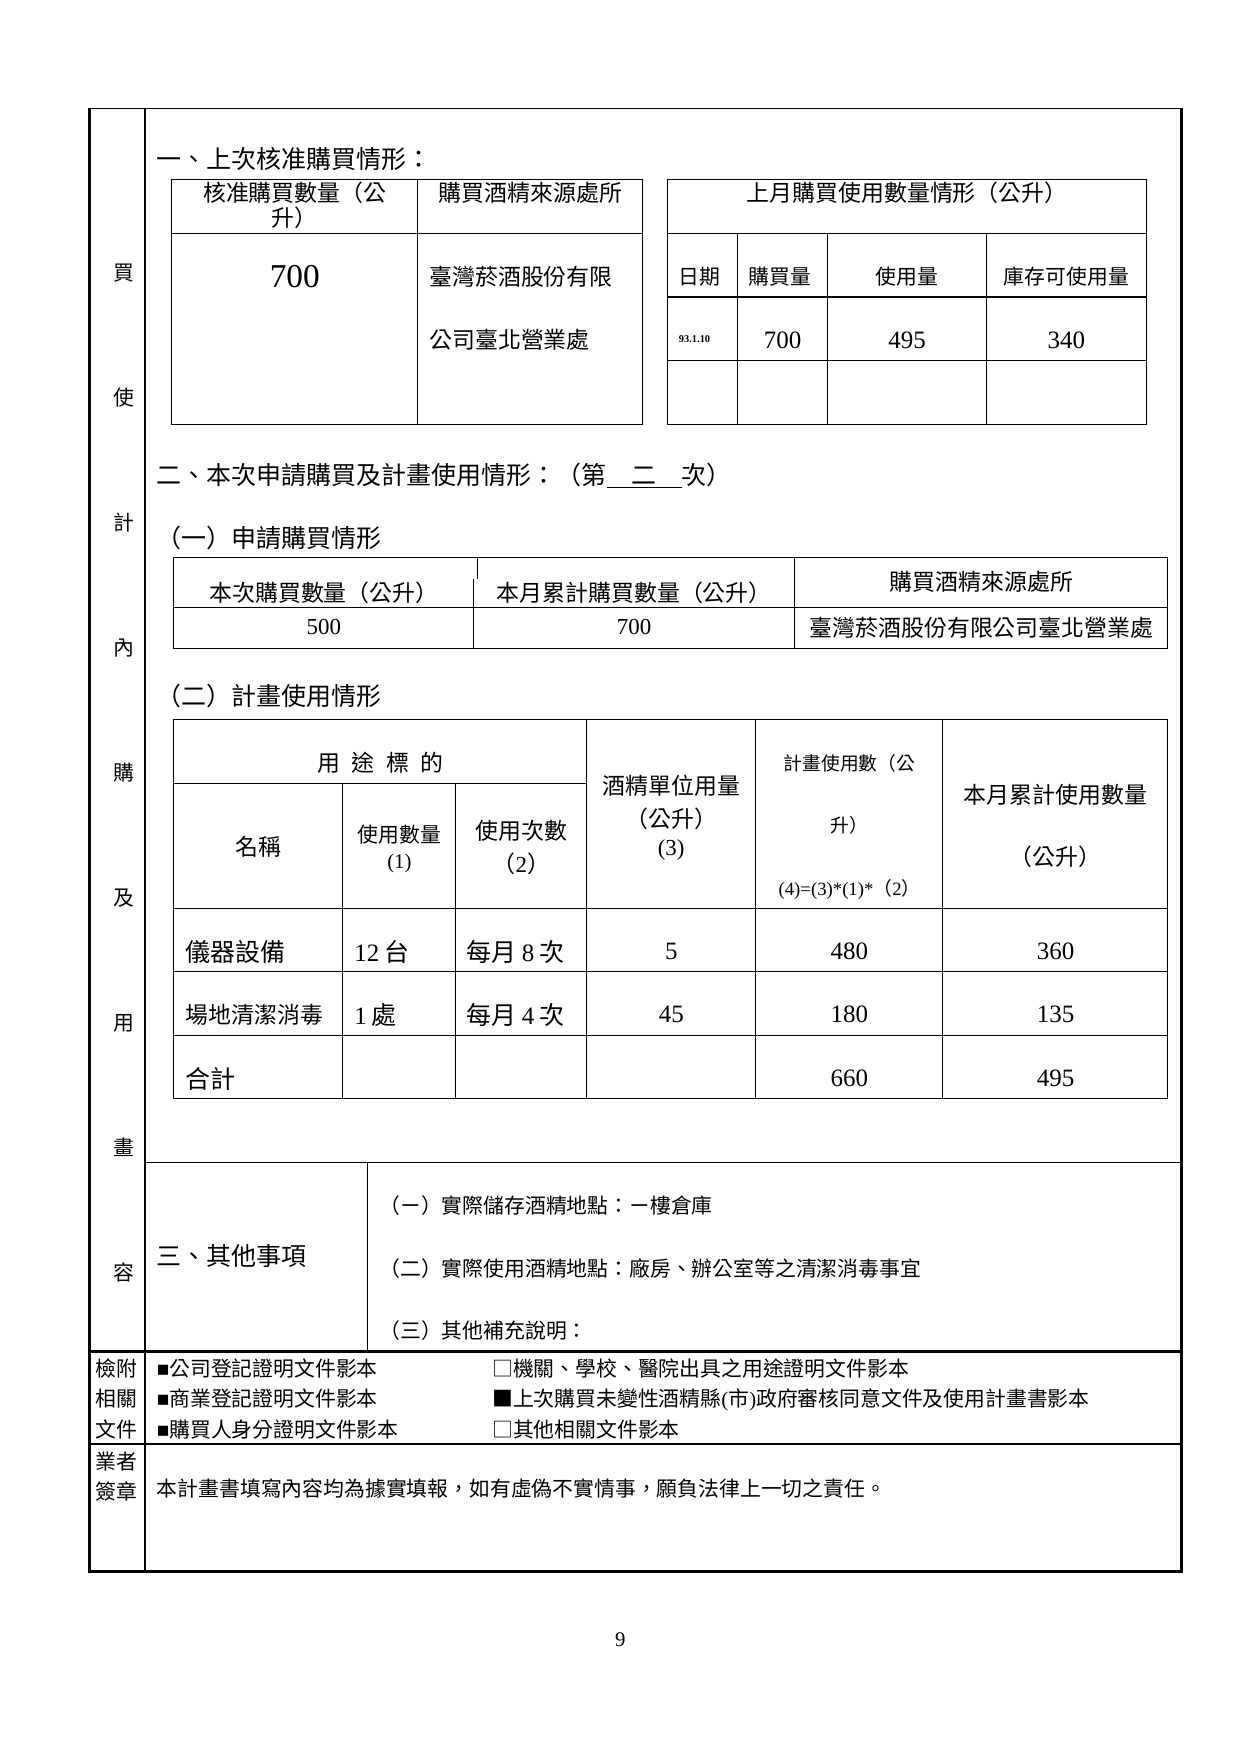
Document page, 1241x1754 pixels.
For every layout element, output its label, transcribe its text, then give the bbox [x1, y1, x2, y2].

table_cell 臺灣菸酒股份有限公司臺北營業處 [418, 234, 642, 423]
table_cell 360 [943, 909, 1167, 971]
table_cell [343, 1036, 455, 1098]
table_cell 購買量 [738, 234, 827, 296]
table_cell ■公司登記證明文件影本 □機關、學校、醫院出具之用途證明文件影本 ■商業登記證明文件影本 ■上次購買未變性酒精縣(市)政府審核同意文件及使用計畫書影本 ■購買人身分證明文件影本 □其他相關文件影本 [146, 1353, 1180, 1443]
table_cell 93.1.10 [668, 298, 737, 360]
table_cell [668, 361, 737, 423]
table_cell 儀器設備 [174, 909, 342, 971]
table_cell 135 [943, 972, 1167, 1035]
table_cell 檢附相關文件 [91, 1353, 144, 1443]
table_cell 495 [828, 298, 986, 360]
table_cell 業者簽章 [91, 1445, 144, 1570]
table_cell [738, 361, 827, 423]
table_cell 每月8次 [456, 909, 586, 971]
table_cell 買 使 計 內 購 及 用 畫 容 [91, 109, 144, 1350]
table_cell 1處 [343, 972, 455, 1035]
table_cell 700 [474, 608, 794, 648]
table_cell 700 [738, 298, 827, 360]
table_cell 5 [587, 909, 755, 971]
table_cell 500 [174, 608, 473, 648]
table_header 計畫使用數（公升） (4)=(3)*(1)*（2） [756, 720, 942, 908]
table_cell 本月累計購買數量（公升） [474, 579, 794, 607]
table_cell 340 [987, 298, 1146, 360]
table_header [478, 558, 794, 579]
table_header 核准購買數量（公升） [172, 180, 417, 233]
table_header 酒精單位用量（公升） (3) [587, 720, 755, 908]
table_cell （ㄧ）實際儲存酒精地點：ㄧ樓倉庫 （二）實際使用酒精地點：廠房、辦公室等之清潔消毒事宜 （三）其他補充說明： [368, 1163, 1180, 1350]
table_cell 一、上次核准購買情形： 二、本次申請購買及計畫使用情形：（第 二 次） （一）申請購買情形 （二）計畫使用情形 [146, 109, 1180, 1162]
table_cell 使用數量(1) [343, 784, 455, 908]
table_cell 700 [172, 234, 417, 423]
table_cell 180 [756, 972, 942, 1035]
table_header 購買酒精來源處所 [795, 558, 1167, 607]
table_cell 使用量 [828, 234, 986, 296]
table_cell 495 [943, 1036, 1167, 1098]
table_cell [587, 1036, 755, 1098]
table_cell [987, 361, 1146, 423]
table_cell 12台 [343, 909, 455, 971]
table_cell [643, 233, 667, 423]
table_header 本月累計使用數量（公升） [943, 720, 1167, 908]
table_header 購買酒精來源處所 [418, 180, 642, 233]
table_header 上月購買使用數量情形（公升） [668, 180, 1146, 233]
table_cell 480 [756, 909, 942, 971]
table_cell 本計畫書填寫內容均為據實填報，如有虛偽不實情事，願負法律上一切之責任。 [146, 1445, 1180, 1570]
table_cell 合計 [174, 1036, 342, 1098]
table_cell 臺灣菸酒股份有限公司臺北營業處 [795, 608, 1167, 648]
table_cell 本次購買數量（公升） [174, 579, 473, 607]
table_header [174, 558, 477, 579]
table_cell 三、其他事項 [146, 1163, 367, 1350]
table_header 用 途 標 的 [174, 720, 586, 783]
table_cell [828, 361, 986, 423]
table_cell [456, 1036, 586, 1098]
table_cell 45 [587, 972, 755, 1035]
table_cell 每月4次 [456, 972, 586, 1035]
table_cell 名稱 [174, 784, 342, 908]
table_cell 使用次數 （2） [456, 784, 586, 908]
table_cell 場地清潔消毒 [174, 972, 342, 1035]
table_header [643, 179, 667, 233]
table_cell 日期 [668, 234, 737, 296]
table_cell 660 [756, 1036, 942, 1098]
table_cell 庫存可使用量 [987, 234, 1146, 296]
